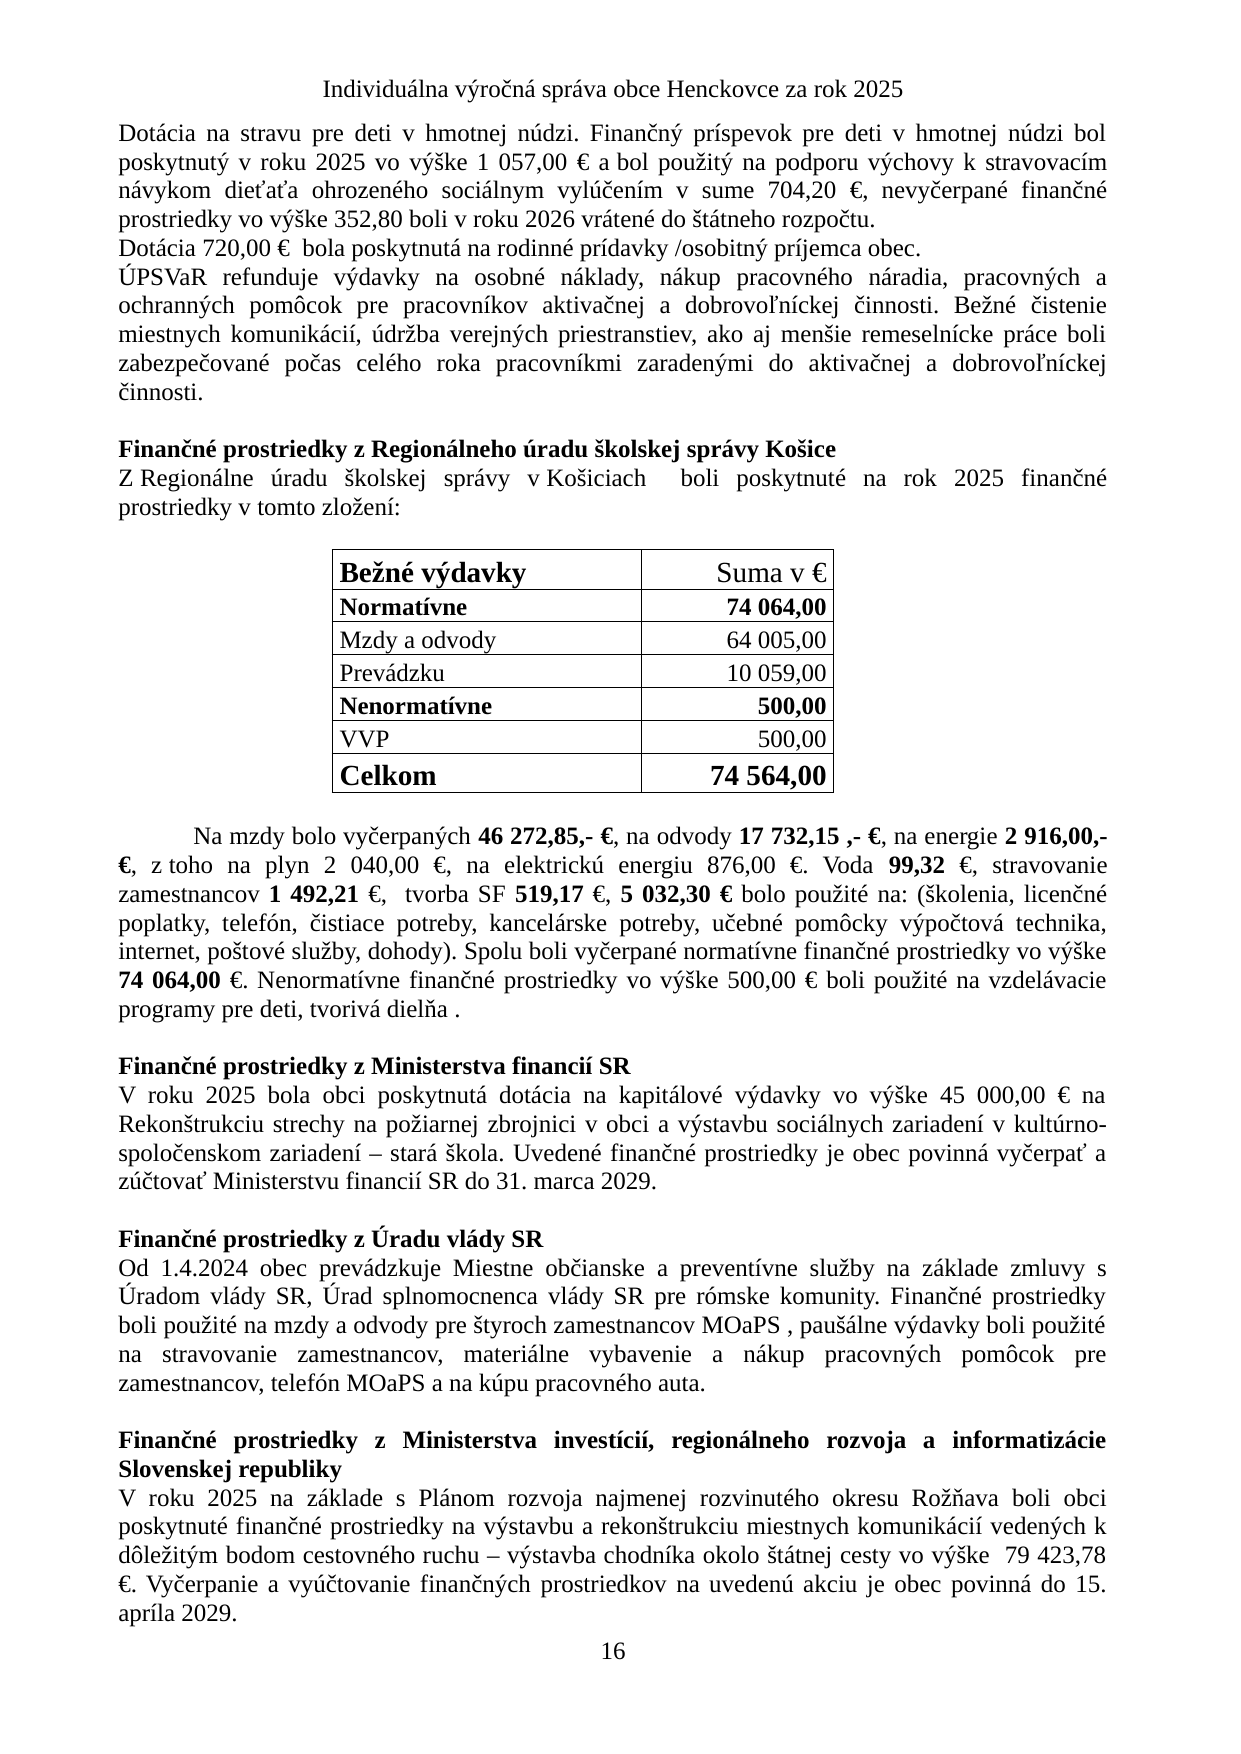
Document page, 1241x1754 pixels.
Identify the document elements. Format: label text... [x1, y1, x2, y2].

text Finančné prostriedky z Ministerstva financií SR [118, 1051, 1107, 1080]
table_cell VVP [333, 721, 641, 752]
table_cell Mzdy a odvody [333, 622, 641, 654]
text Dotácia na stravu pre deti v hmotnej núdzi. Finančný príspevok pre deti v hmotnej núdzi bol poskytnutý v roku 2025 vo výške 1 057,00 € a bol použitý na podporu výchovy k stravovacím návykom dieťaťa ohrozeného sociálnym vylúčením v sume 704,20 €, nevyčerpané finančné prostriedky vo výške 352,80 boli v roku 2026 vrátené do štátneho rozpočtu. [118, 118, 1107, 233]
table_header Bežné výdavky [333, 550, 641, 588]
text Z Regionálne úradu školskej správy v Košiciach boli poskytnuté na rok 2025 finančné prostriedky v tomto zložení: [118, 463, 1107, 521]
text Na mzdy bolo vyčerpaných 46 272,85,- €, na odvody 17 732,15 ,- €, na energie 2 916,00,- €, z toho na plyn 2 040,00 €, na elektrickú energiu 876,00 €. Voda 99,32 €, stravovanie zamestnancov 1 492,21 €, tvorba SF 519,17 €, 5 032,30 € bolo použité na: (školenia, licenčné poplatky, telefón, čistiace potreby, kancelárske potreby, učebné pomôcky výpočtová technika, internet, poštové služby, dohody). Spolu boli vyčerpané normatívne finančné prostriedky vo výške 74 064,00 €. Nenormatívne finančné prostriedky vo výške 500,00 € boli použité na vzdelávacie programy pre deti, tvorivá dielňa . [118, 821, 1107, 1023]
table_cell 10 059,00 [642, 655, 833, 687]
text Finančné prostriedky z Ministerstva investícií, regionálneho rozvoja a informatizácie Slovenskej republiky [118, 1425, 1107, 1483]
text Od 1.4.2024 obec prevádzkuje Miestne občianske a preventívne služby na základe zmluvy s Úradom vlády SR, Úrad splnomocnenca vlády SR pre rómske komunity. Finančné prostriedky boli použité na mzdy a odvody pre štyroch zamestnancov MOaPS , paušálne výdavky boli použité na stravovanie zamestnancov, materiálne vybavenie a nákup pracovných pomôcok pre zamestnancov, telefón MOaPS a na kúpu pracovného auta. [118, 1253, 1107, 1396]
table_cell 74 064,00 [642, 590, 833, 621]
table_cell 64 005,00 [642, 622, 833, 654]
text V roku 2025 na základe s Plánom rozvoja najmenej rozvinutého okresu Rožňava boli obci poskytnuté finančné prostriedky na výstavbu a rekonštrukciu miestnych komunikácií vedených k dôležitým bodom cestovného ruchu – výstavba chodníka okolo štátnej cesty vo výške 79 423,78 €. Vyčerpanie a vyúčtovanie finančných prostriedkov na uvedenú akciu je obec povinná do 15. apríla 2029. [118, 1483, 1107, 1626]
table_cell 74 564,00 [642, 754, 833, 792]
text V roku 2025 bola obci poskytnutá dotácia na kapitálové výdavky vo výške 45 000,00 € na Rekonštrukciu strechy na požiarnej zbrojnici v obci a výstavbu sociálnych zariadení v kultúrno-spoločenskom zariadení – stará škola. Uvedené finančné prostriedky je obec povinná vyčerpať a zúčtovať Ministerstvu financií SR do 31. marca 2029. [118, 1080, 1107, 1195]
table_cell Celkom [333, 754, 641, 792]
text Finančné prostriedky z Úradu vlády SR [118, 1224, 1107, 1253]
text Finančné prostriedky z Regionálneho úradu školskej správy Košice [118, 434, 1107, 463]
table_header Suma v € [642, 550, 833, 588]
table_cell Prevádzku [333, 655, 641, 687]
table_cell Normatívne [333, 590, 641, 621]
table_cell Nenormatívne [333, 688, 641, 720]
table_cell 500,00 [642, 721, 833, 752]
text ÚPSVaR refunduje výdavky na osobné náklady, nákup pracovného náradia, pracovných a ochranných pomôcok pre pracovníkov aktivačnej a dobrovoľníckej činnosti. Bežné čistenie miestnych komunikácií, údržba verejných priestranstiev, ako aj menšie remeselnícke práce boli zabezpečované počas celého roka pracovníkmi zaradenými do aktivačnej a dobrovoľníckej činnosti. [118, 262, 1107, 406]
text Dotácia 720,00 € bola poskytnutá na rodinné prídavky /osobitný príjemca obec. [118, 233, 1107, 262]
table_cell 500,00 [642, 688, 833, 720]
